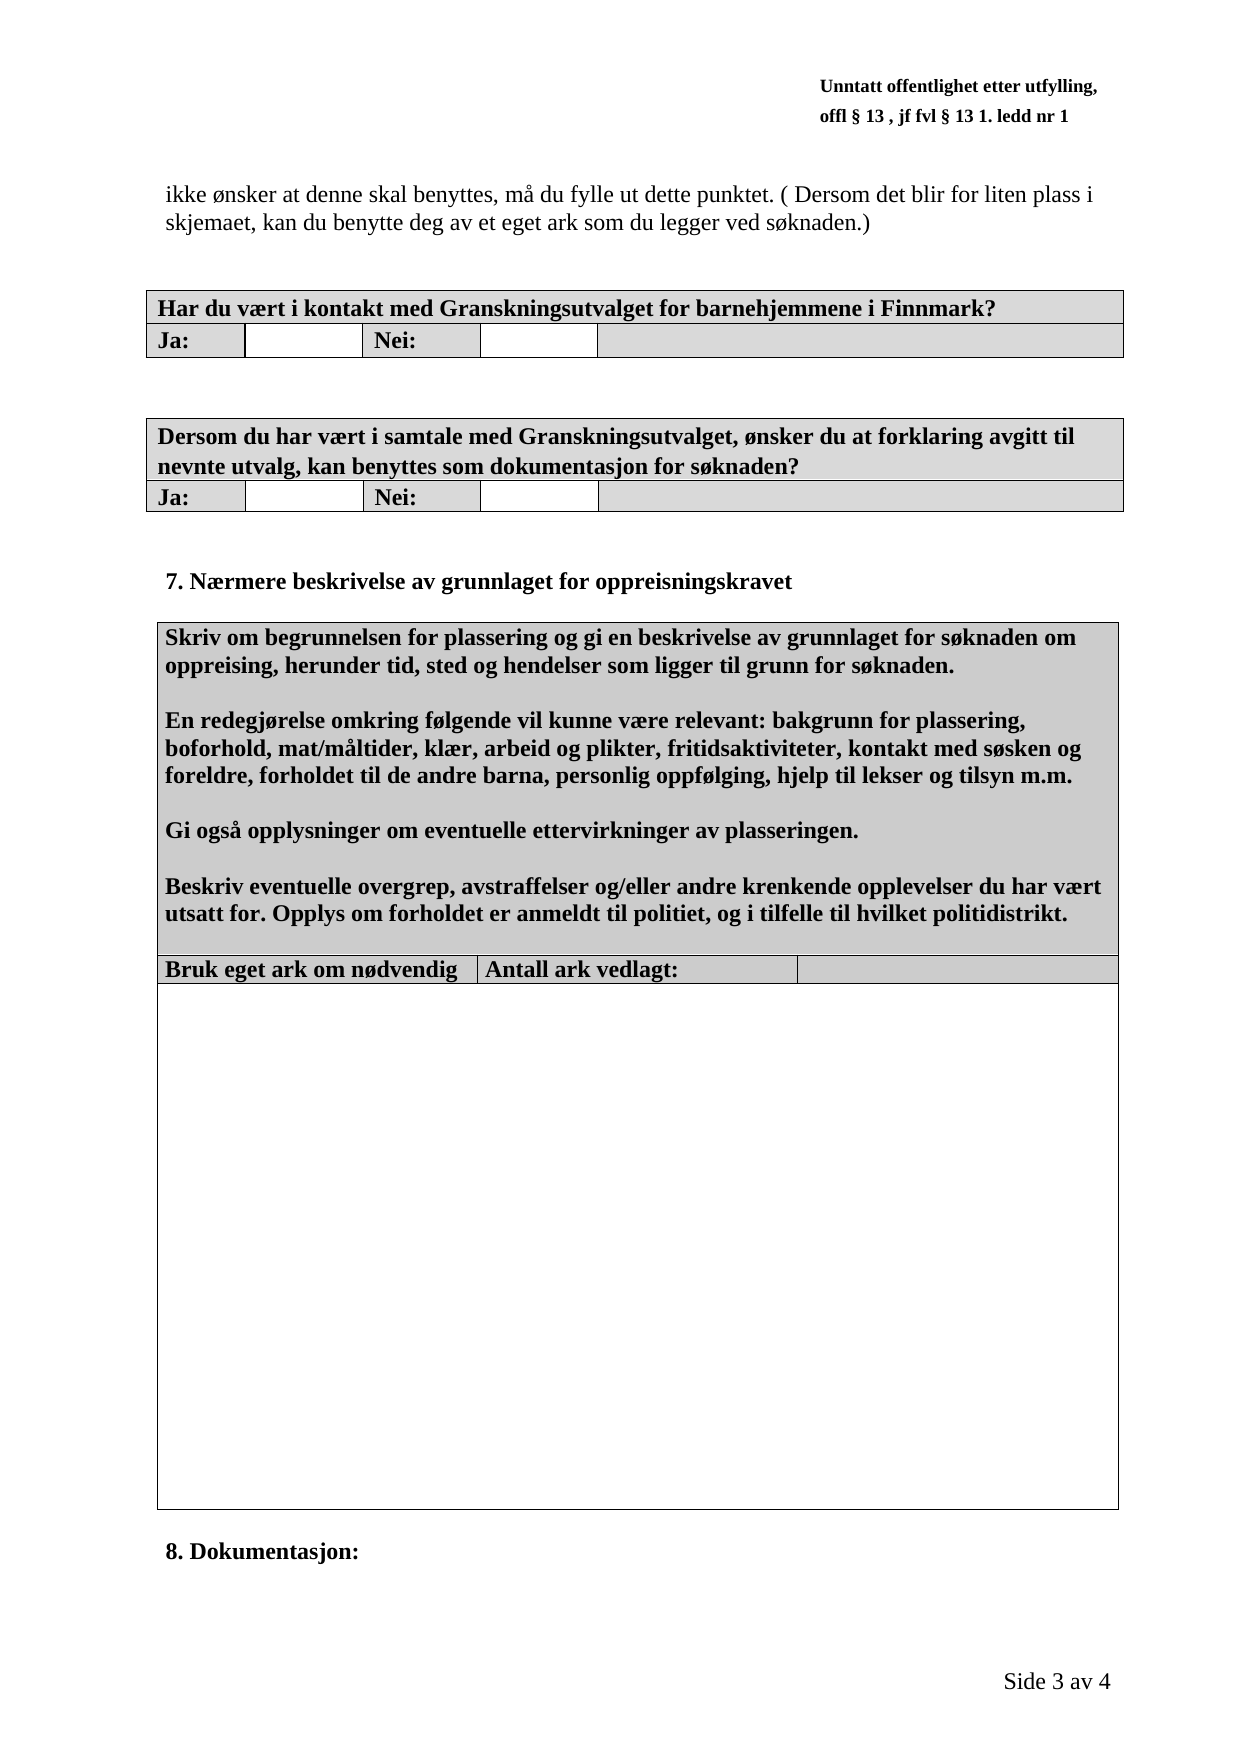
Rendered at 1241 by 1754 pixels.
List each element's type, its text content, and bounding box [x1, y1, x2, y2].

table_cell Ja: [147, 481, 245, 511]
table_cell Ja: [147, 324, 244, 357]
table_cell [481, 324, 597, 357]
table_header Dersom du har vært i samtale med Granskningsutvalget, ønsker du at forklaring avgitt til nevnte utvalg, kan benyttes som dokumentasjon for søknaden? [147, 419, 1123, 479]
table_cell [599, 481, 1123, 511]
table_cell Nei: [363, 324, 480, 357]
table_header Har du vært i kontakt med Granskningsutvalget for barnehjemmene i Finnmark? [147, 291, 1123, 323]
text 7. Nærmere beskrivelse av grunnlaget for oppreisningskravet [165, 567, 1110, 594]
table_cell [158, 984, 1118, 1509]
text ikke ønsker at denne skal benyttes, må du fylle ut dette punktet. ( Dersom det blir for liten plass i skjemaet, kan du benytte deg av et eget ark som du legger ved søknaden.) [165, 180, 1110, 235]
table_cell [798, 956, 1118, 983]
table_cell [481, 481, 598, 511]
table_cell Antall ark vedlagt: [478, 956, 797, 983]
table_cell [246, 481, 363, 511]
table_cell [598, 324, 1123, 357]
table_cell Nei: [364, 481, 480, 511]
table_cell Bruk eget ark om nødvendig [158, 956, 477, 983]
table_cell [246, 324, 362, 357]
table_header Skriv om begrunnelsen for plassering og gi en beskrivelse av grunnlaget for søknaden om oppreising, herunder tid, sted og hendelser som ligger til grunn for søknaden. En redegjørelse omkring følgende vil kunne være relevant: bakgrunn for plassering, boforhold, mat/måltider, klær, arbeid og plikter, fritidsaktiviteter, kontakt med søsken og foreldre, forholdet til de andre barna, personlig oppfølging, hjelp til lekser og tilsyn m.m. Gi også opplysninger om eventuelle ettervirkninger av plasseringen. Beskriv eventuelle overgrep, avstraffelser og/eller andre krenkende opplevelser du har vært utsatt for. Opplys om forholdet er anmeldt til politiet, og i tilfelle til hvilket politidistrikt. [158, 623, 1118, 954]
text 8. Dokumentasjon: [165, 1537, 1110, 1565]
